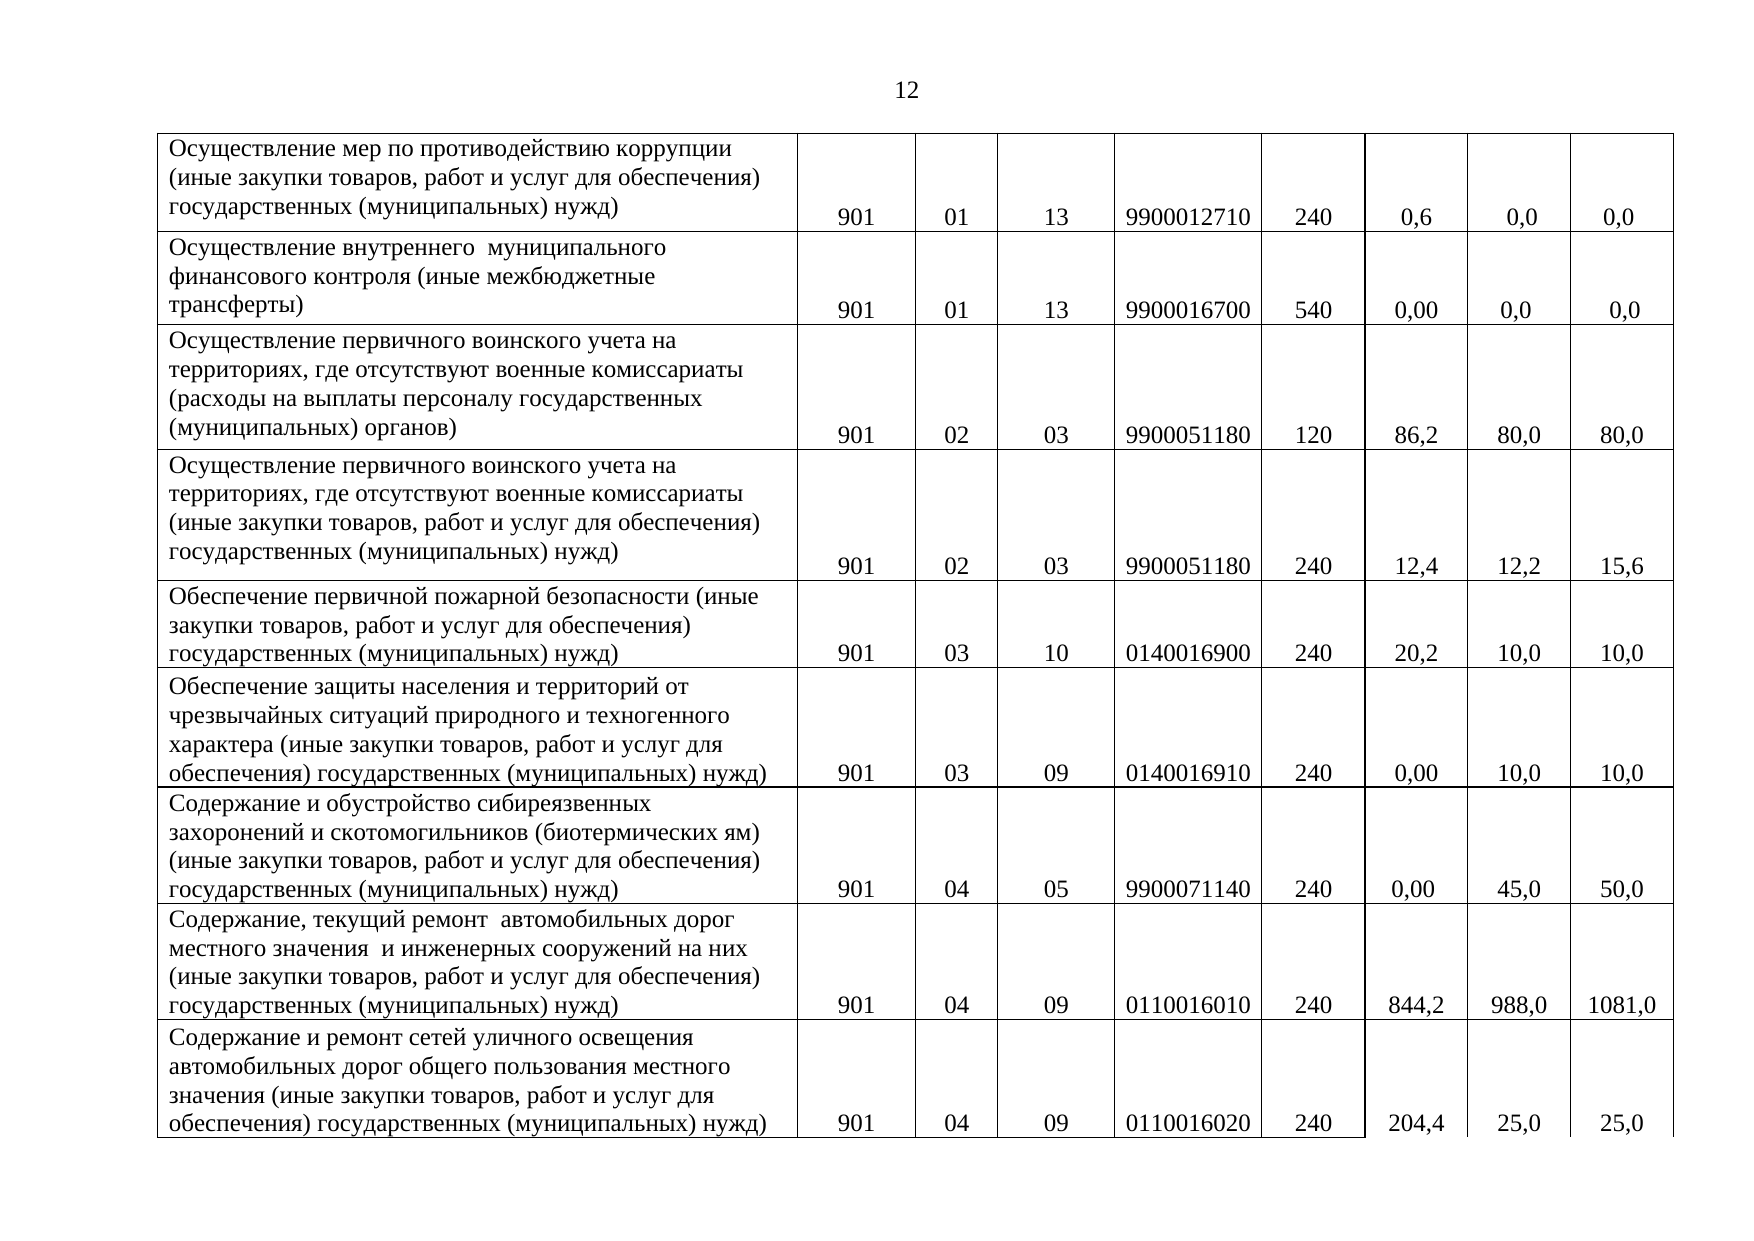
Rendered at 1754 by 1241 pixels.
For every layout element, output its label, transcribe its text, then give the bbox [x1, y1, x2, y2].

table_cell 901 [798, 134, 915, 231]
table_cell 04 [916, 788, 997, 903]
table_cell 03 [916, 581, 997, 667]
table_cell 901 [798, 668, 915, 786]
table_cell 03 [998, 450, 1114, 580]
table_cell Осуществление мер по противодействию коррупции (иные закупки товаров, работ и услуг для обеспечения) государственных (муниципальных) нужд) [158, 134, 797, 231]
table_cell 1081,0 [1571, 904, 1673, 1019]
table_cell 45,0 [1468, 788, 1570, 903]
table_cell 03 [916, 668, 997, 786]
table_cell 0,6 [1366, 134, 1467, 231]
table_cell 02 [916, 325, 997, 449]
table_cell Осуществление внутреннего муниципального финансового контроля (иные межбюджетные трансферты) [158, 232, 797, 324]
table_cell 901 [798, 450, 915, 580]
table_cell 240 [1262, 788, 1364, 903]
table_cell 05 [998, 788, 1114, 903]
table_cell 240 [1262, 134, 1364, 231]
table_cell 10,0 [1468, 581, 1570, 667]
table_cell 12,4 [1366, 450, 1467, 580]
table_cell 10 [998, 581, 1114, 667]
table_cell 240 [1262, 668, 1364, 786]
table_cell 0110016020 [1115, 1020, 1261, 1137]
table_cell 25,0 [1571, 1020, 1673, 1137]
table_cell 240 [1262, 581, 1364, 667]
table_cell Осуществление первичного воинского учета на территориях, где отсутствуют военные комиссариаты (иные закупки товаров, работ и услуг для обеспечения) государственных (муниципальных) нужд) [158, 450, 797, 580]
table_cell 09 [998, 668, 1114, 786]
table_cell Содержание, текущий ремонт автомобильных дорог местного значения и инженерных сооружений на них (иные закупки товаров, работ и услуг для обеспечения) государственных (муниципальных) нужд) [158, 904, 797, 1019]
table_cell 9900051180 [1115, 450, 1261, 580]
table_cell 9900012710 [1115, 134, 1261, 231]
table_cell 04 [916, 904, 997, 1019]
table_cell 901 [798, 788, 915, 903]
table_cell 50,0 [1571, 788, 1673, 903]
table_cell Обеспечение первичной пожарной безопасности (иные закупки товаров, работ и услуг для обеспечения) государственных (муниципальных) нужд) [158, 581, 797, 667]
table_cell 80,0 [1468, 325, 1570, 449]
table_cell 25,0 [1468, 1020, 1570, 1137]
table_cell 09 [998, 904, 1114, 1019]
table_cell 9900016700 [1115, 232, 1261, 324]
table_cell 86,2 [1366, 325, 1467, 449]
table_cell 0,0 [1571, 134, 1673, 231]
table_cell 9900071140 [1115, 788, 1261, 903]
table_cell 0,0 [1468, 232, 1570, 324]
table_cell 240 [1262, 1020, 1364, 1137]
table_cell 02 [916, 450, 997, 580]
table_cell 09 [998, 1020, 1114, 1137]
table_cell 13 [998, 134, 1114, 231]
table_cell 10,0 [1468, 668, 1570, 786]
table_cell 10,0 [1571, 581, 1673, 667]
table_cell Обеспечение защиты населения и территорий от чрезвычайных ситуаций природного и техногенного характера (иные закупки товаров, работ и услуг для обеспечения) государственных (муниципальных) нужд) [158, 668, 797, 786]
table_cell 01 [916, 232, 997, 324]
table_cell Содержание и ремонт сетей уличного освещения автомобильных дорог общего пользования местного значения (иные закупки товаров, работ и услуг для обеспечения) государственных (муниципальных) нужд) [158, 1020, 797, 1137]
table_cell 901 [798, 232, 915, 324]
table_cell 204,4 [1366, 1020, 1467, 1137]
table_cell 0140016900 [1115, 581, 1261, 667]
table_cell 0,0 [1571, 232, 1673, 324]
table_cell 901 [798, 904, 915, 1019]
table_cell 540 [1262, 232, 1364, 324]
table_cell 12,2 [1468, 450, 1570, 580]
table_cell 01 [916, 134, 997, 231]
table_cell 80,0 [1571, 325, 1673, 449]
table_cell 0,0 [1468, 134, 1570, 231]
table_cell 0,00 [1366, 788, 1467, 903]
table_cell Осуществление первичного воинского учета на территориях, где отсутствуют военные комиссариаты (расходы на выплаты персоналу государственных (муниципальных) органов) [158, 325, 797, 449]
table_cell 988,0 [1468, 904, 1570, 1019]
table_cell 13 [998, 232, 1114, 324]
table_cell 901 [798, 581, 915, 667]
table_cell 20,2 [1366, 581, 1467, 667]
table_cell 901 [798, 1020, 915, 1137]
table_cell 04 [916, 1020, 997, 1137]
table_cell 0110016010 [1115, 904, 1261, 1019]
table_cell 0140016910 [1115, 668, 1261, 786]
table_cell 240 [1262, 904, 1364, 1019]
table_cell 120 [1262, 325, 1364, 449]
table_cell 901 [798, 325, 915, 449]
table_cell 9900051180 [1115, 325, 1261, 449]
table_cell 0,00 [1366, 668, 1467, 786]
table_cell 03 [998, 325, 1114, 449]
table_cell 844,2 [1366, 904, 1467, 1019]
table_cell Содержание и обустройство сибиреязвенных захоронений и скотомогильников (биотермических ям) (иные закупки товаров, работ и услуг для обеспечения) государственных (муниципальных) нужд) [158, 788, 797, 903]
table_cell 15,6 [1571, 450, 1673, 580]
table_cell 240 [1262, 450, 1364, 580]
table_cell 0,00 [1366, 232, 1467, 324]
table_cell 10,0 [1571, 668, 1673, 786]
